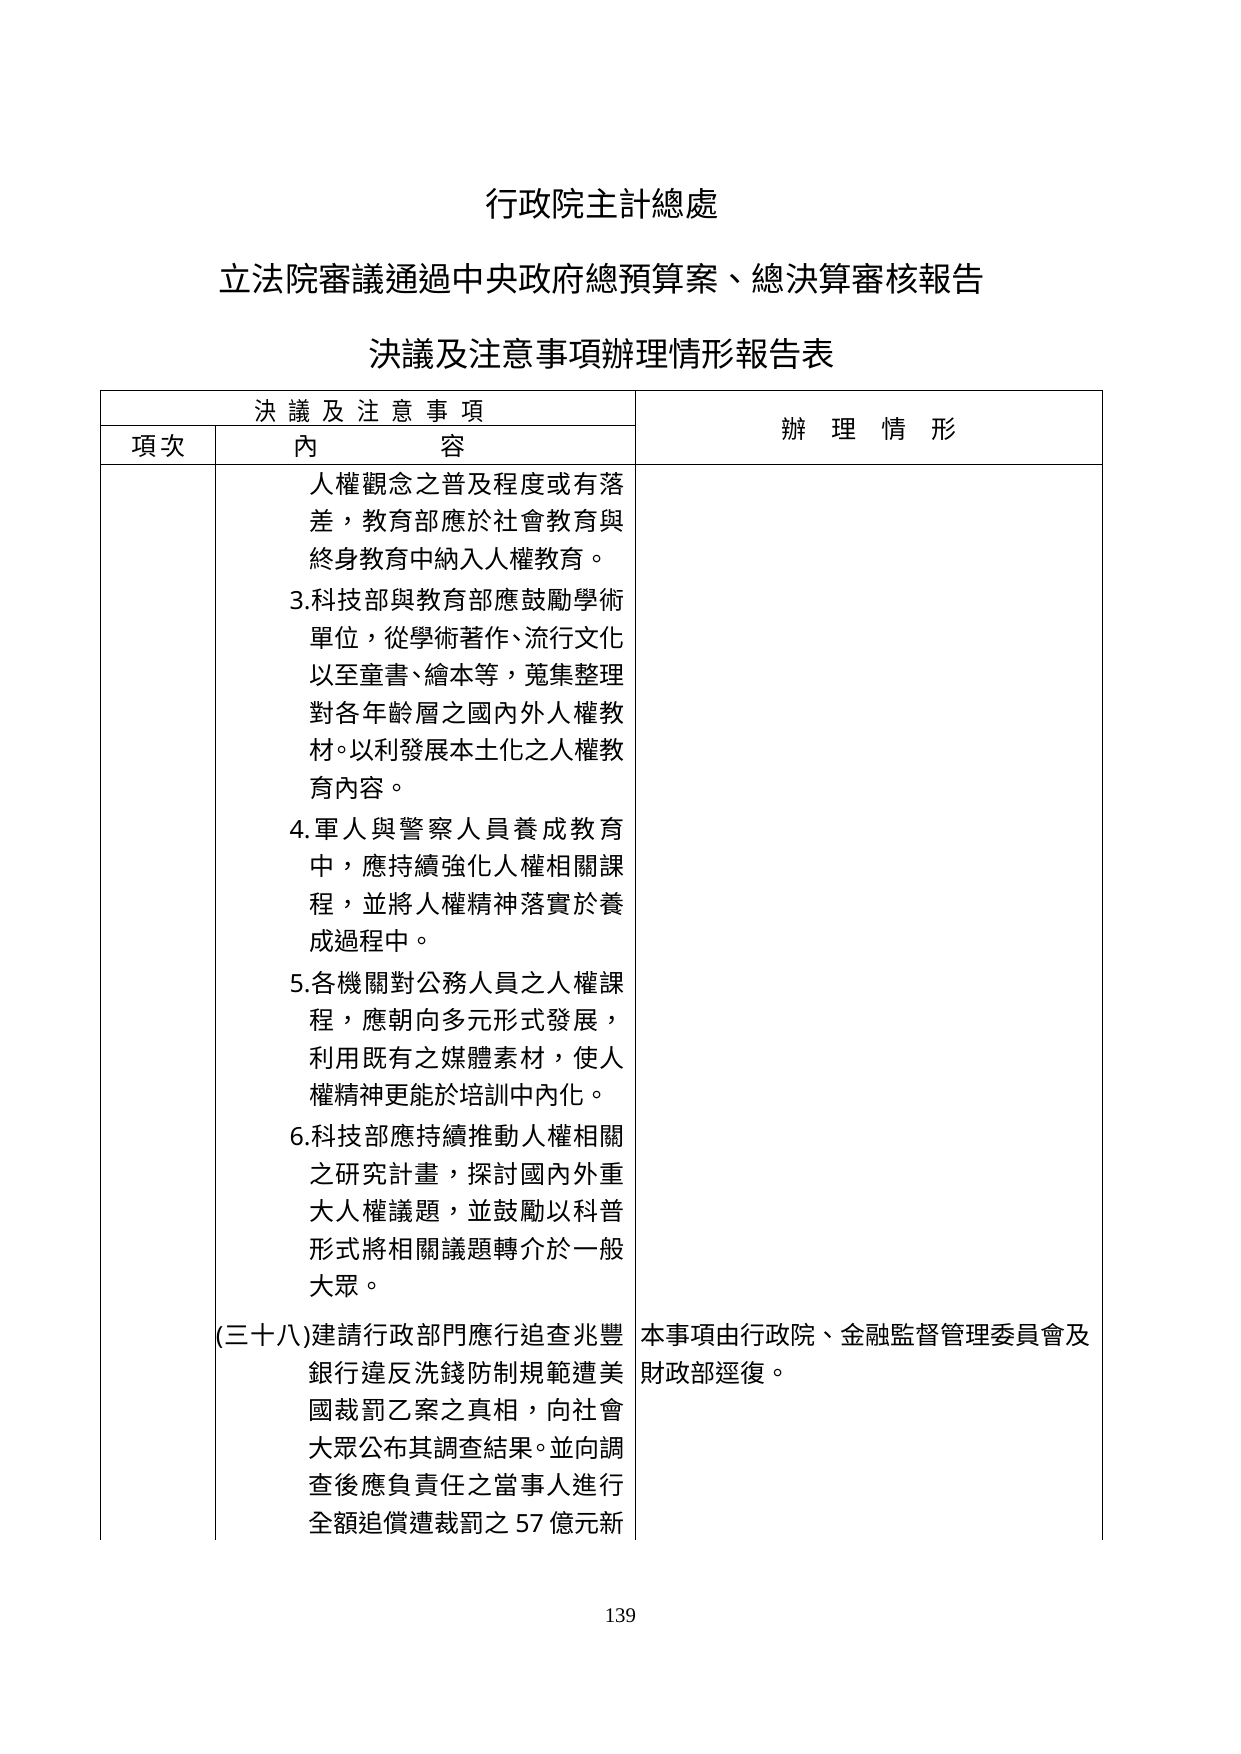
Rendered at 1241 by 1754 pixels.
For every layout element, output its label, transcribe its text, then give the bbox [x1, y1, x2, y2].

table_cell 辦理情形 [636, 391, 1102, 464]
table_cell [101, 465, 215, 1315]
table_cell 決議及注意事項 [101, 391, 635, 425]
table_cell 內 容 [216, 426, 635, 464]
table_cell [101, 1315, 215, 1540]
table_cell (三十八)建請行政部門應行追查兆豐銀行違反洗錢防制規範遭美國裁罰乙案之真相，向社會大眾公布其調查結果。並向調查後應負責任之當事人進行全額追償遭裁罰之57億元新 [216, 1315, 635, 1540]
table_cell 本事項由行政院、金融監督管理委員會及財政部逕復。 [636, 1315, 1102, 1540]
table_cell [636, 465, 1102, 1315]
table_cell 人權觀念之普及程度或有落差，教育部應於社會教育與終身教育中納入人權教育。 3.科技部與教育部應鼓勵學術單位，從學術著作、流行文化以至童書、繪本等，蒐集整理對各年齡層之國內外人權教材。以利發展本土化之人權教育內容。 4.軍人與警察人員養成教育中，應持續強化人權相關課程，並將人權精神落實於養成過程中。 5.各機關對公務人員之人權課程，應朝向多元形式發展，利用既有之媒體素材，使人權精神更能於培訓中內化。 6.科技部應持續推動人權相關之研究計畫，探討國內外重大人權議題，並鼓勵以科普形式將相關議題轉介於一般大眾。 [216, 465, 635, 1315]
table_cell 項次 [101, 426, 215, 464]
table_header 行政院主計總處 立法院審議通過中央政府總預算案、總決算審核報告 決議及注意事項辦理情形報告表 [101, 165, 1102, 389]
